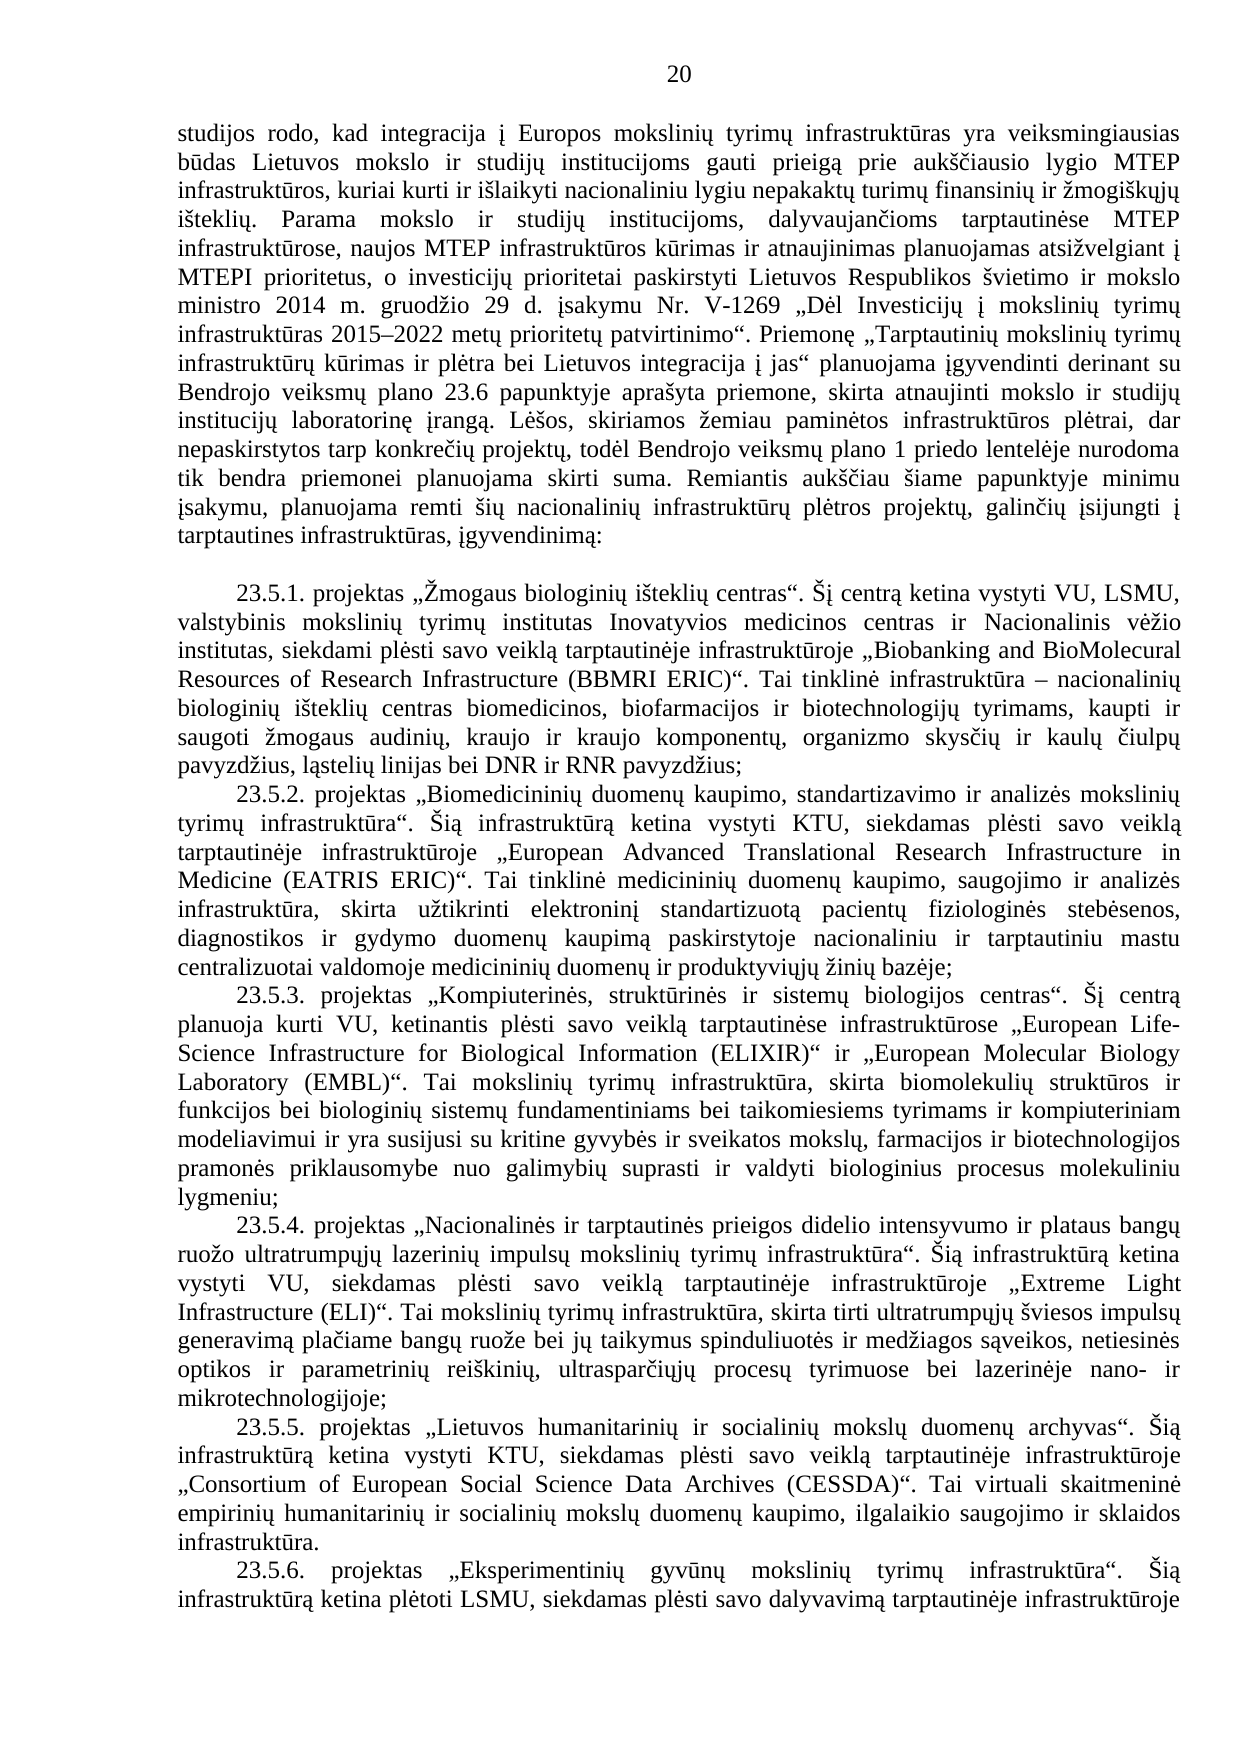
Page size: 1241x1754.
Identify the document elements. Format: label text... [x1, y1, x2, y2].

text 23.5.1. projektas „Žmogaus biologinių išteklių centras“. Šį centrą ketina vystyti VU, LSMU, valstybinis mokslinių tyrimų institutas Inovatyvios medicinos centras ir Nacionalinis vėžio institutas, siekdami plėsti savo veiklą tarptautinėje infrastruktūroje „Biobanking and BioMolecural Resources of Research Infrastructure (BBMRI ERIC)“. Tai tinklinė infrastruktūra – nacionalinių biologinių išteklių centras biomedicinos, biofarmacijos ir biotechnologijų tyrimams, kaupti ir saugoti žmogaus audinių, kraujo ir kraujo komponentų, organizmo skysčių ir kaulų čiulpų pavyzdžius, ląstelių linijas bei DNR ir RNR pavyzdžius; [177, 578, 1181, 779]
text 23.5.4. projektas „Nacionalinės ir tarptautinės prieigos didelio intensyvumo ir plataus bangų ruožo ultratrumpųjų lazerinių impulsų mokslinių tyrimų infrastruktūra“. Šią infrastruktūrą ketina vystyti VU, siekdamas plėsti savo veiklą tarptautinėje infrastruktūroje „Extreme Light Infrastructure (ELI)“. Tai mokslinių tyrimų infrastruktūra, skirta tirti ultratrumpųjų šviesos impulsų generavimą plačiame bangų ruože bei jų taikymus spinduliuotės ir medžiagos sąveikos, netiesinės optikos ir parametrinių reiškinių, ultrasparčiųjų procesų tyrimuose bei lazerinėje nano- ir mikrotechnologijoje; [177, 1211, 1181, 1412]
text studijos rodo, kad integracija į Europos mokslinių tyrimų infrastruktūras yra veiksmingiausias būdas Lietuvos mokslo ir studijų institucijoms gauti prieigą prie aukščiausio lygio MTEP infrastruktūros, kuriai kurti ir išlaikyti nacionaliniu lygiu nepakaktų turimų finansinių ir žmogiškųjų išteklių. Parama mokslo ir studijų institucijoms, dalyvaujančioms tarptautinėse MTEP infrastruktūrose, naujos MTEP infrastruktūros kūrimas ir atnaujinimas planuojamas atsižvelgiant į MTEPI prioritetus, o investicijų prioritetai paskirstyti Lietuvos Respublikos švietimo ir mokslo ministro 2014 m. gruodžio 29 d. įsakymu Nr. V-1269 „Dėl Investicijų į mokslinių tyrimų infrastruktūras 2015–2022 metų prioritetų patvirtinimo“. Priemonę „Tarptautinių mokslinių tyrimų infrastruktūrų kūrimas ir plėtra bei Lietuvos integracija į jas“ planuojama įgyvendinti derinant su Bendrojo veiksmų plano 23.6 papunktyje aprašyta priemone, skirta atnaujinti mokslo ir studijų institucijų laboratorinę įrangą. Lėšos, skiriamos žemiau paminėtos infrastruktūros plėtrai, dar nepaskirstytos tarp konkrečių projektų, todėl Bendrojo veiksmų plano 1 priedo lentelėje nurodoma tik bendra priemonei planuojama skirti suma. Remiantis aukščiau šiame papunktyje minimu įsakymu, planuojama remti šių nacionalinių infrastruktūrų plėtros projektų, galinčių įsijungti į tarptautines infrastruktūras, įgyvendinimą: [177, 118, 1181, 549]
text 23.5.2. projektas „Biomedicininių duomenų kaupimo, standartizavimo ir analizės mokslinių tyrimų infrastruktūra“. Šią infrastruktūrą ketina vystyti KTU, siekdamas plėsti savo veiklą tarptautinėje infrastruktūroje „European Advanced Translational Research Infrastructure in Medicine (EATRIS ERIC)“. Tai tinklinė medicininių duomenų kaupimo, saugojimo ir analizės infrastruktūra, skirta užtikrinti elektroninį standartizuotą pacientų fiziologinės stebėsenos, diagnostikos ir gydymo duomenų kaupimą paskirstytoje nacionaliniu ir tarptautiniu mastu centralizuotai valdomoje medicininių duomenų ir produktyviųjų žinių bazėje; [177, 779, 1181, 981]
text 23.5.3. projektas „Kompiuterinės, struktūrinės ir sistemų biologijos centras“. Šį centrą planuoja kurti VU, ketinantis plėsti savo veiklą tarptautinėse infrastruktūrose „European Life-Science Infrastructure for Biological Information (ELIXIR)“ ir „European Molecular Biology Laboratory (EMBL)“. Tai mokslinių tyrimų infrastruktūra, skirta biomolekulių struktūros ir funkcijos bei biologinių sistemų fundamentiniams bei taikomiesiems tyrimams ir kompiuteriniam modeliavimui ir yra susijusi su kritine gyvybės ir sveikatos mokslų, farmacijos ir biotechnologijos pramonės priklausomybe nuo galimybių suprasti ir valdyti biologinius procesus molekuliniu lygmeniu; [177, 981, 1181, 1211]
text 23.5.6. projektas „Eksperimentinių gyvūnų mokslinių tyrimų infrastruktūra“. Šią infrastruktūrą ketina plėtoti LSMU, siekdamas plėsti savo dalyvavimą tarptautinėje infrastruktūroje [177, 1556, 1181, 1613]
text 23.5.5. projektas „Lietuvos humanitarinių ir socialinių mokslų duomenų archyvas“. Šią infrastruktūrą ketina vystyti KTU, siekdamas plėsti savo veiklą tarptautinėje infrastruktūroje „Consortium of European Social Science Data Archives (CESSDA)“. Tai virtuali skaitmeninė empirinių humanitarinių ir socialinių mokslų duomenų kaupimo, ilgalaikio saugojimo ir sklaidos infrastruktūra. [177, 1412, 1181, 1556]
